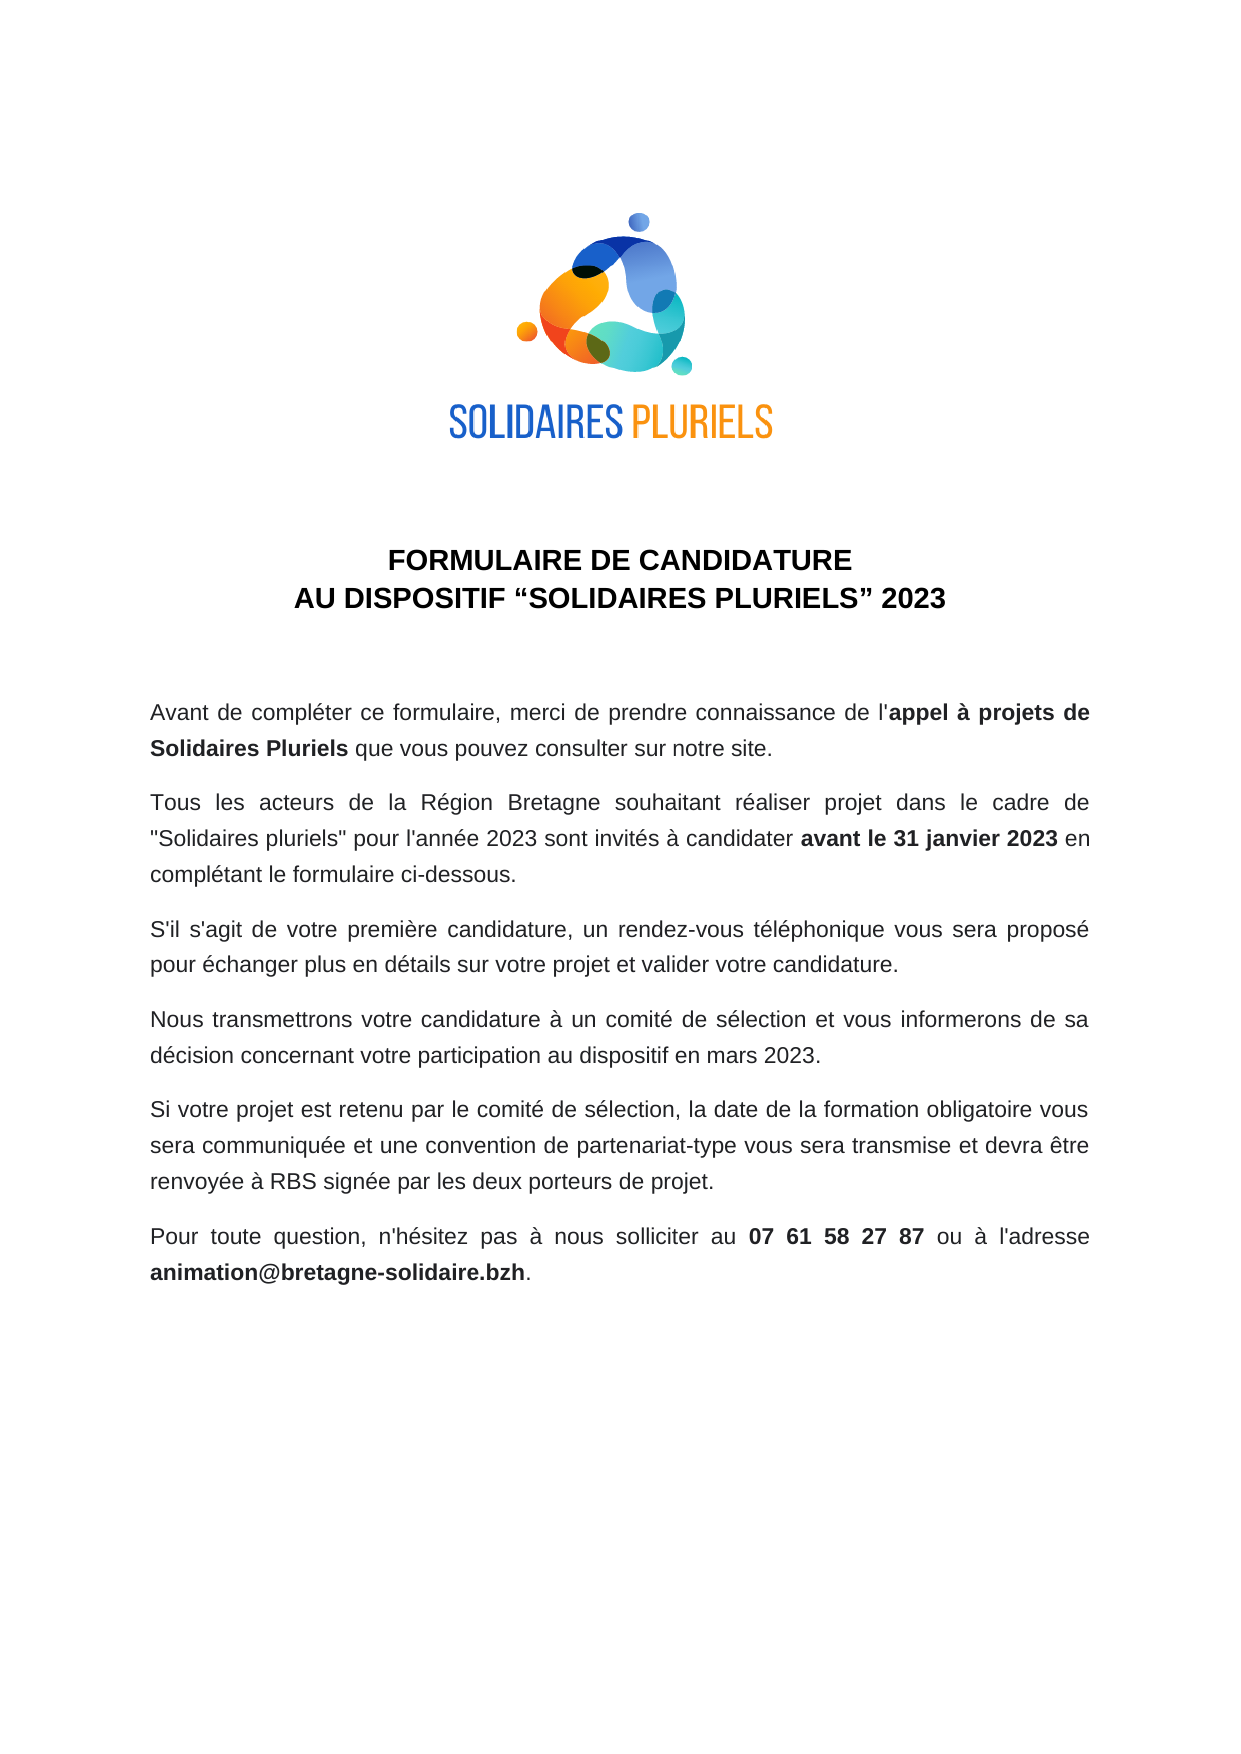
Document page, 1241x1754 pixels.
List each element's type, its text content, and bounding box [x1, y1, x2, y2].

text Nous transmettrons votre candidature à un comité de sélection et vous informerons de sa décision concernant votre participation au dispositif en mars 2023. [150, 1006, 1090, 1068]
text Pour toute question, n'hésitez pas à nous solliciter au 07 61 58 27 87 ou à l'adresse animation@bretagne-solidaire.bzh. [150, 1223, 1090, 1285]
text Tous les acteurs de la Région Bretagne souhaitant réaliser projet dans le cadre de "Solidaires pluriels" pour l'année 2023 sont invités à candidater avant le 31 janvier 2023 en complétant le formulaire ci-dessous. [150, 789, 1090, 887]
text FORMULAIRE DE CANDIDATURE [150, 543, 1090, 576]
text AU DISPOSITIF “SOLIDAIRES PLURIELS” 2023 [150, 581, 1090, 615]
text Si votre projet est retenu par le comité de sélection, la date de la formation obligatoire vous sera communiquée et une convention de partenariat-type vous sera transmise et devra être renvoyée à RBS signée par les deux porteurs de projet. [150, 1096, 1090, 1194]
text S'il s'agit de votre première candidature, un rendez-vous téléphonique vous sera proposé pour échanger plus en détails sur votre projet et valider votre candidature. [150, 916, 1090, 978]
picture [404, 168, 819, 504]
text Avant de compléter ce formulaire, merci de prendre connaissance de l'appel à projets de Solidaires Pluriels que vous pouvez consulter sur notre site. [150, 699, 1090, 761]
